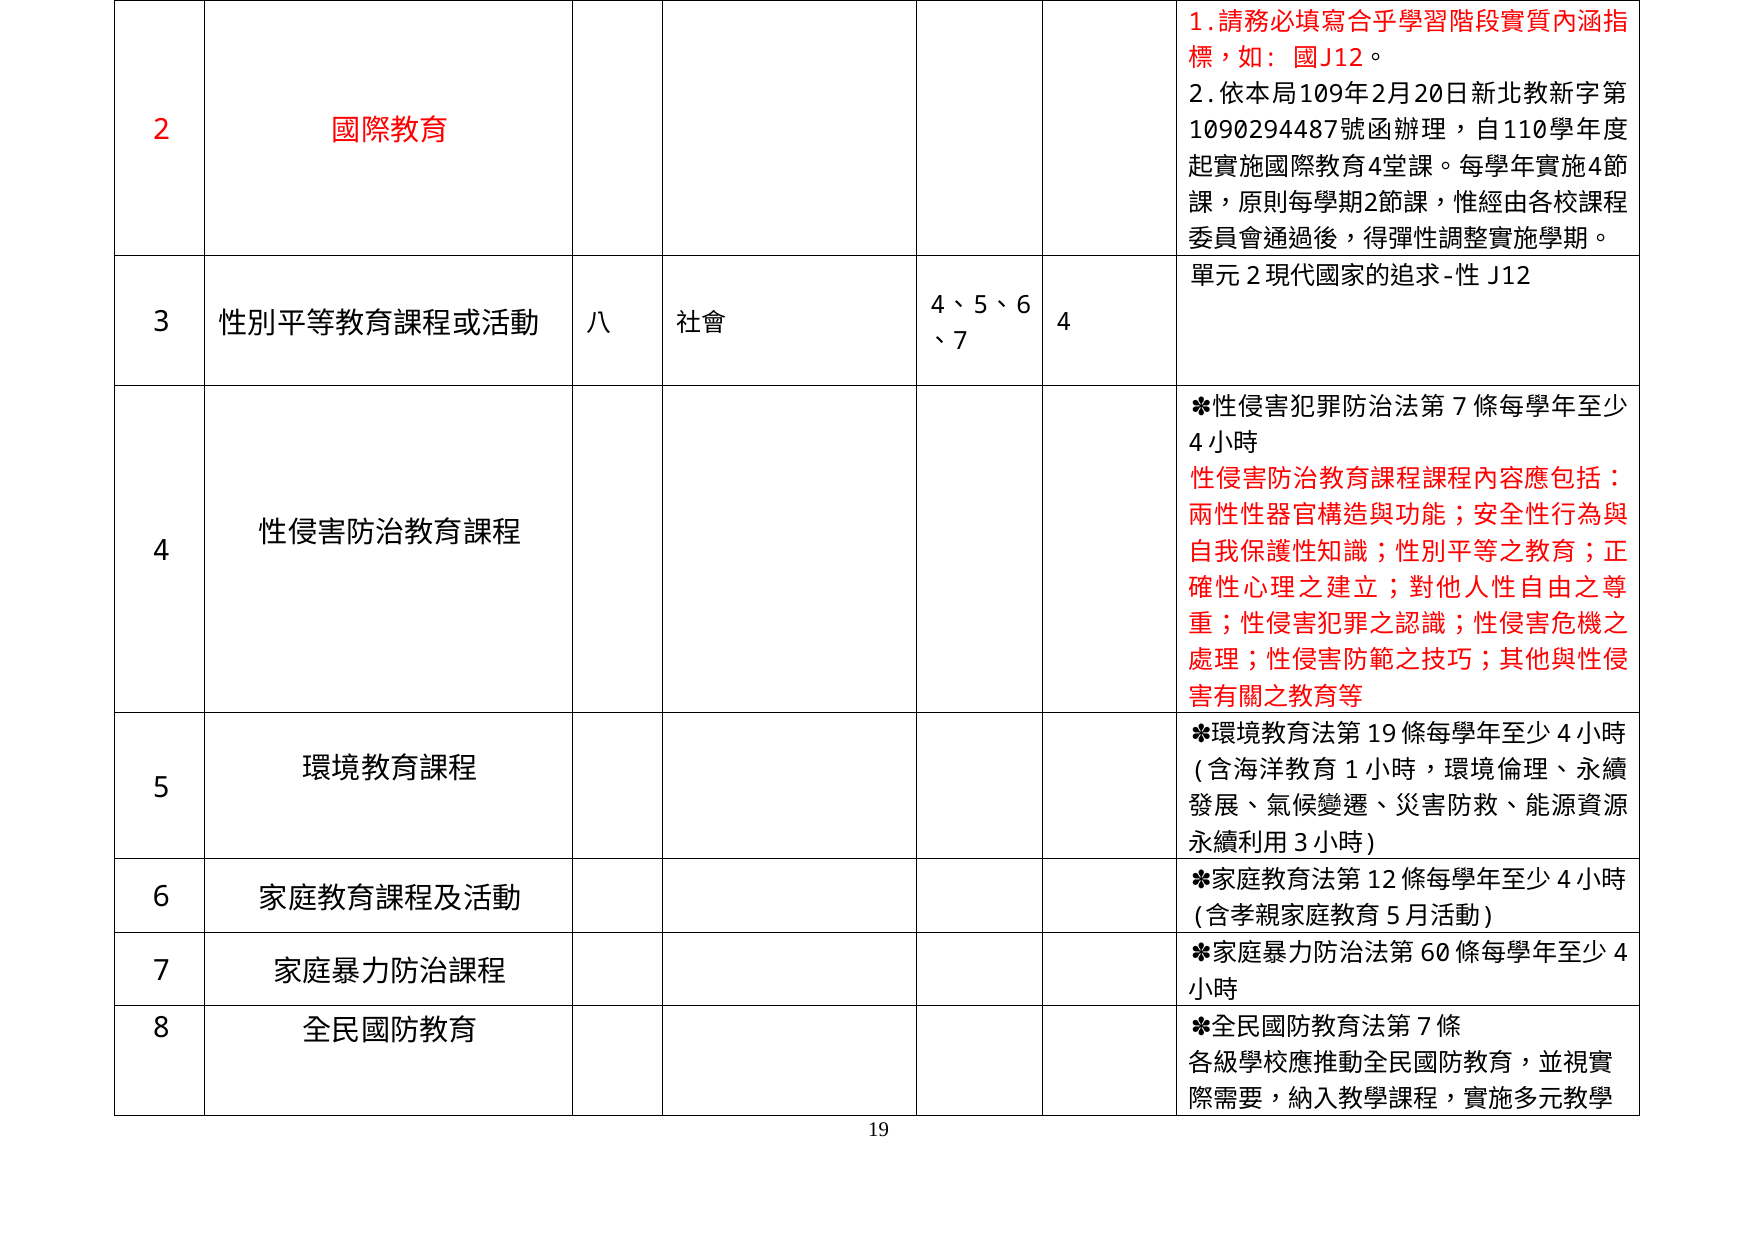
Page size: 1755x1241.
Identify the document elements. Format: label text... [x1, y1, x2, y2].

table_cell ✽家庭教育法第12條每學年至少4小時 (含孝親家庭教育5月活動) [1177, 859, 1639, 932]
table_cell 家庭暴力防治課程 [205, 933, 572, 1005]
table_cell 4、5、6、7 [917, 256, 1042, 385]
table_cell [663, 859, 916, 932]
table_cell 性侵害防治教育課程 [205, 386, 572, 712]
table_cell [1043, 859, 1176, 932]
table_cell [1043, 386, 1176, 712]
table_cell ✽全民國防教育法第7條 各級學校應推動全民國防教育，並視實 際需要，納入教學課程，實施多元教學 [1177, 1006, 1639, 1115]
table_cell 2 [115, 1, 204, 255]
table_cell [663, 386, 916, 712]
table_cell 全民國防教育 [205, 1006, 572, 1115]
table_cell [573, 386, 662, 712]
table_cell 單元2現代國家的追求-性J12 [1177, 256, 1639, 385]
table_cell 3 [115, 256, 204, 385]
table_cell ✽家庭暴力防治法第60條每學年至少4小時 [1177, 933, 1639, 1005]
table_cell [663, 1, 916, 255]
table_cell [663, 713, 916, 858]
table_cell 5 [115, 713, 204, 858]
table_cell 6 [115, 859, 204, 932]
table_cell [917, 1006, 1042, 1115]
table_cell [573, 1, 662, 255]
table_cell [573, 1006, 662, 1115]
table_cell 4 [1043, 256, 1176, 385]
table_cell [663, 933, 916, 1005]
table_cell 社會 [663, 256, 916, 385]
table_cell ✽環境教育法第19條每學年至少4小時 (含海洋教育1小時，環境倫理、永續發展、氣候變遷、災害防救、能源資源永續利用3小時) [1177, 713, 1639, 858]
table_cell 環境教育課程 [205, 713, 572, 858]
table_cell [917, 713, 1042, 858]
table_cell [663, 1006, 916, 1115]
table_cell 1.請務必填寫合乎學習階段實質內涵指標，如: 國J12。 2.依本局109年2月20日新北教新字第1090294487號函辦理，自110學年度起實施國際教育4堂課。每學年實施4節課，原則每學期2節課，惟經由各校課程委員會通過後，得彈性調整實施學期。 [1177, 1, 1639, 255]
table_cell 八 [573, 256, 662, 385]
table_cell [573, 713, 662, 858]
table_cell [1043, 1, 1176, 255]
table_cell [573, 859, 662, 932]
table_cell 7 [115, 933, 204, 1005]
table_cell 8 [115, 1006, 204, 1115]
table_cell [1043, 933, 1176, 1005]
table_cell [573, 933, 662, 1005]
table_cell [917, 859, 1042, 932]
table_cell [917, 386, 1042, 712]
table_cell 國際教育 [205, 1, 572, 255]
table_cell [1043, 1006, 1176, 1115]
table_cell ✽性侵害犯罪防治法第7條每學年至少4小時 性侵害防治教育課程課程內容應包括：兩性性器官構造與功能；安全性行為與自我保護性知識；性別平等之教育；正確性心理之建立；對他人性自由之尊重；性侵害犯罪之認識；性侵害危機之處理；性侵害防範之技巧；其他與性侵害有關之教育等 [1177, 386, 1639, 712]
table_cell [917, 933, 1042, 1005]
table_cell [1043, 713, 1176, 858]
table_cell [917, 1, 1042, 255]
table_cell 家庭教育課程及活動 [205, 859, 572, 932]
table_cell 性別平等教育課程或活動 [205, 256, 572, 385]
table_cell 4 [115, 386, 204, 712]
